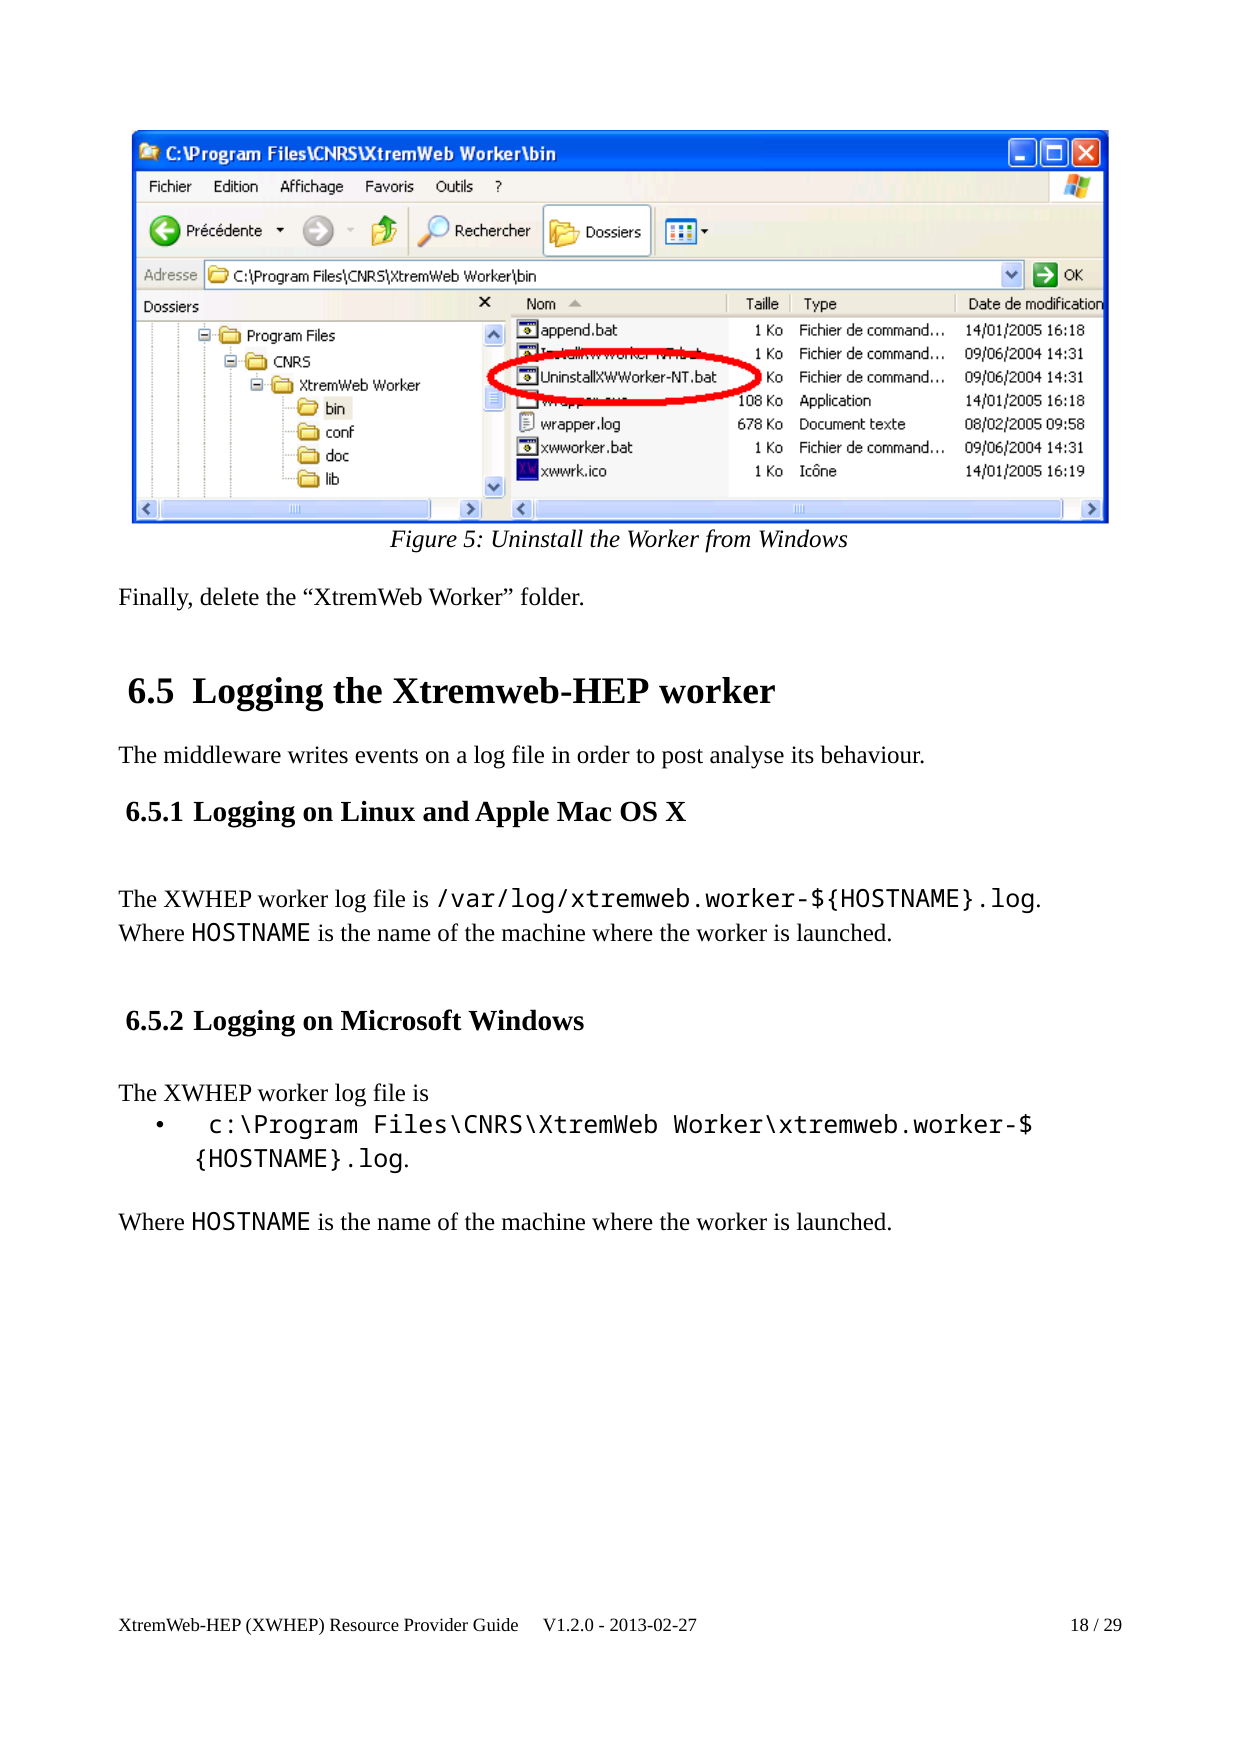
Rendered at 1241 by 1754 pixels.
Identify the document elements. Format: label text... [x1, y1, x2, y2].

subtitle Logging on Linux and Apple Mac OS X [118, 794, 1122, 827]
text Figure 5: Uninstall the Worker from Windows [132, 525, 1109, 553]
text Finally, delete the “XtremWeb Worker” folder. [118, 582, 1122, 611]
list c:\Program Files\CNRS\XtremWeb Worker\xtremweb.worker-${HOSTNAME}.log. [156, 1106, 1122, 1174]
subtitle Logging on Microsoft Windows [118, 1003, 1122, 1036]
text The XWHEP worker log file is [118, 1078, 1122, 1106]
text The XWHEP worker log file is /var/log/xtremweb.worker-${HOSTNAME}.log. [118, 881, 1122, 915]
text Where HOSTNAME is the name of the machine where the worker is launched. [118, 915, 1122, 949]
subtitle Logging the Xtremweb-HEP worker [118, 668, 1122, 711]
text The middleware writes events on a log file in order to post analyse its behaviour. [118, 740, 1122, 769]
picture [131, 130, 1109, 525]
text Where HOSTNAME is the name of the machine where the worker is launched. [118, 1203, 1122, 1237]
